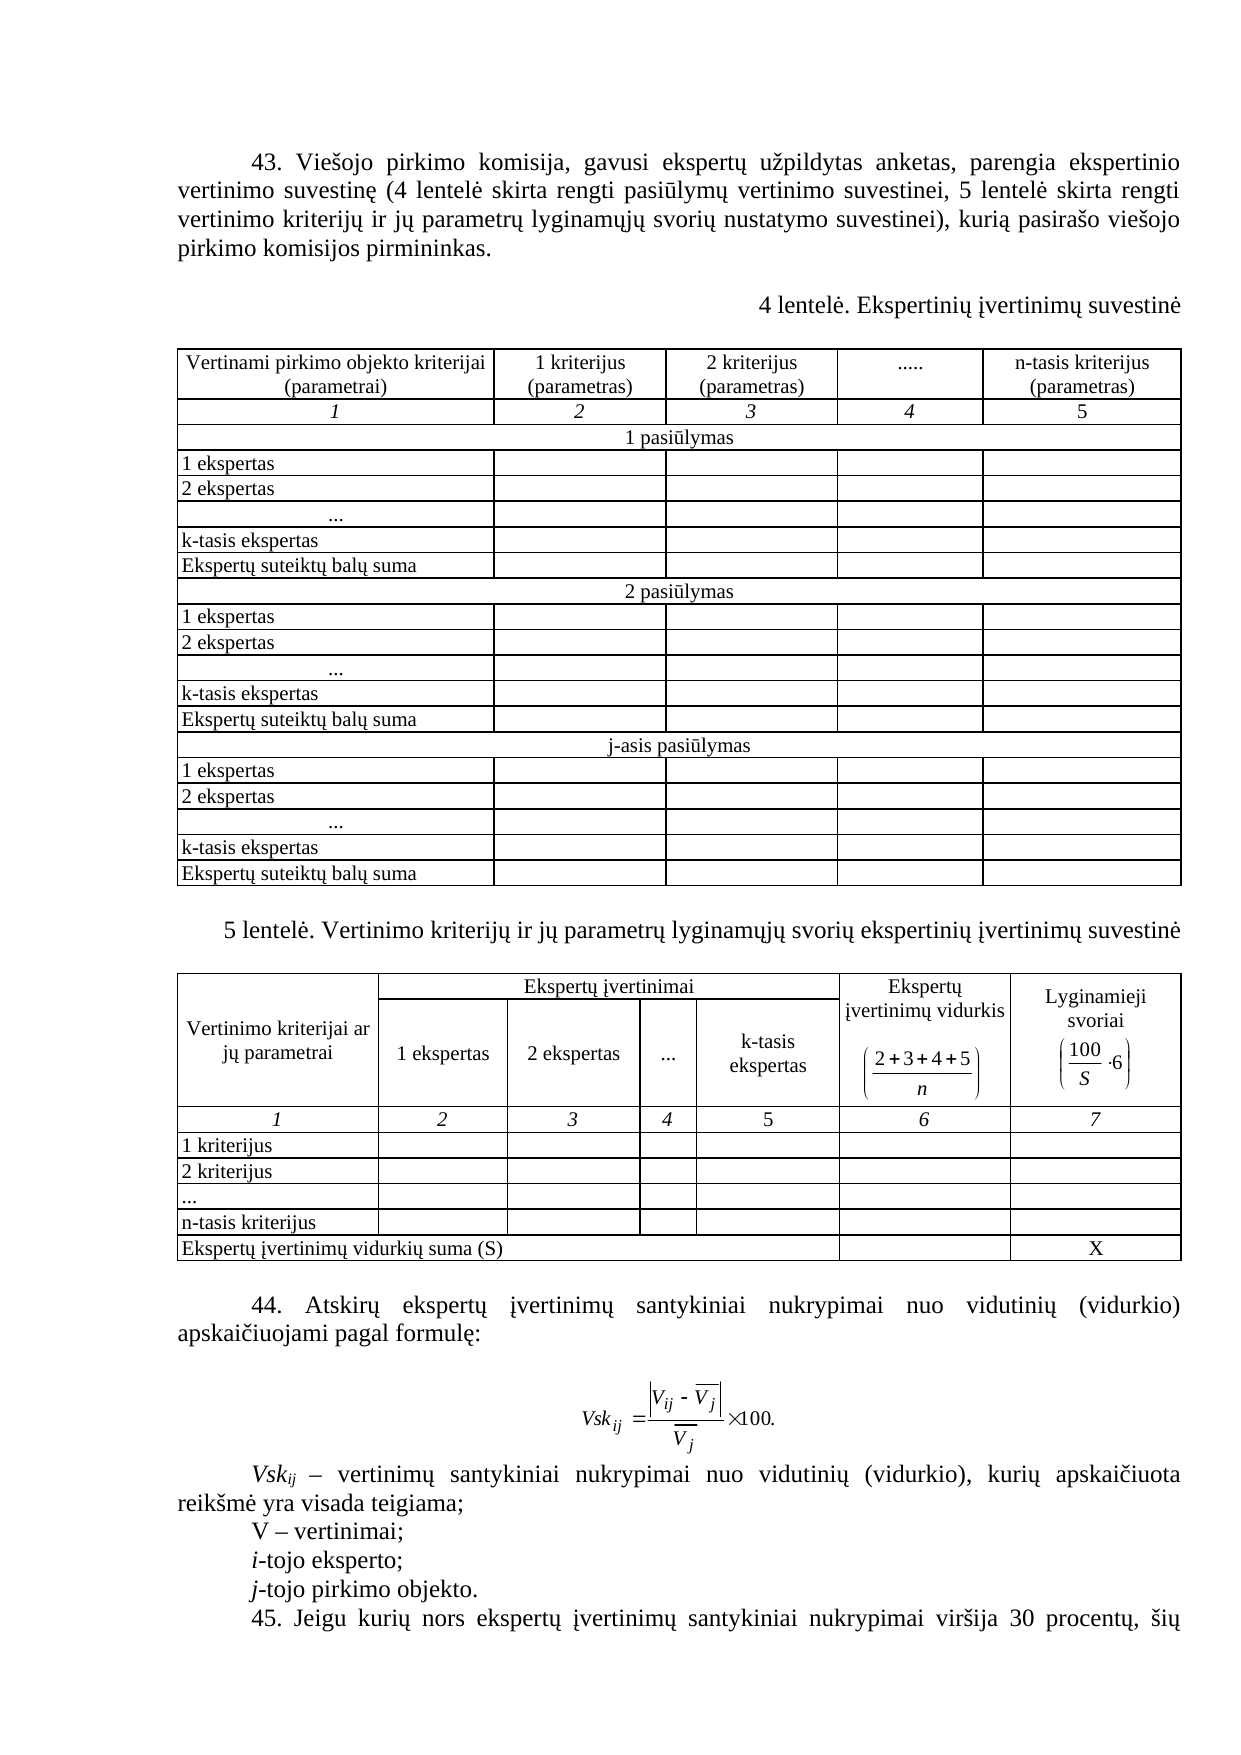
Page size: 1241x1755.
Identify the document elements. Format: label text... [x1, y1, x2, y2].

table_cell [1006, 1184, 1010, 1208]
table_cell [508, 1210, 512, 1234]
table_cell [838, 861, 842, 885]
table_cell [838, 810, 842, 833]
table_cell [833, 707, 837, 731]
table_cell 6 [1006, 1107, 1010, 1131]
table_cell [379, 1210, 383, 1234]
table_cell [840, 1210, 844, 1234]
table_cell 1 ekspertas [379, 1000, 507, 1106]
table_cell [1006, 1159, 1010, 1183]
table_cell k-tasis ekspertas [697, 1000, 839, 1106]
table_cell [835, 1184, 839, 1208]
table_cell 2 ekspertas [508, 1000, 639, 1106]
table_cell [840, 1184, 844, 1208]
table_cell [840, 1133, 844, 1157]
table_cell [833, 451, 837, 475]
table_cell [697, 1133, 701, 1157]
table_header ..... [838, 350, 982, 398]
table_cell [833, 553, 837, 577]
table_cell 5 [835, 1107, 839, 1131]
text Vskij – vertinimų santykiniai nukrypimai nuo vidutinių (vidurkio), kurių apskaičiuota reikšmė yra visada teigiama; [177, 1459, 1181, 1516]
table_cell [838, 758, 842, 782]
table_cell [503, 1133, 507, 1157]
table_cell [838, 502, 842, 526]
table_cell [833, 681, 837, 705]
table_cell [692, 1210, 696, 1234]
table_cell [1006, 1210, 1010, 1234]
text 44. Atskirų ekspertų įvertinimų santykiniai nukrypimai nuo vidutinių (vidurkio) apskaičiuojami pagal formulę: [177, 1290, 1181, 1347]
table_cell [838, 528, 842, 552]
table_cell [838, 630, 842, 654]
text i-tojo eksperto; [177, 1545, 1181, 1574]
table_cell [379, 1184, 383, 1208]
table_cell [697, 1184, 701, 1208]
table_cell [692, 1159, 696, 1183]
table_header Vertinimo kriterijai ar jų parametrai [178, 974, 378, 1106]
table_cell [835, 1133, 839, 1157]
table_cell [838, 707, 842, 731]
table_cell [838, 451, 842, 475]
table_cell ... [641, 1000, 696, 1106]
table_cell [833, 476, 837, 500]
table_cell 3 [508, 1107, 512, 1131]
table_cell [833, 528, 837, 552]
table_cell [1006, 1236, 1010, 1259]
table_cell [833, 810, 837, 833]
table_cell [833, 630, 837, 654]
text 5 lentelė. Vertinimo kriterijų ir jų parametrų lyginamųjų svorių ekspertinių įvertinimų suvestinė [177, 915, 1181, 944]
table_cell 4 [692, 1107, 696, 1131]
table_header Lyginamieji svoriai [1011, 974, 1180, 1106]
table_cell [379, 1133, 383, 1157]
table_cell 5 [697, 1107, 701, 1131]
table_cell [508, 1133, 512, 1157]
table_cell [833, 758, 837, 782]
table_cell [833, 835, 837, 859]
table_cell [697, 1210, 701, 1234]
table_cell [838, 605, 842, 628]
table_cell [1006, 1133, 1010, 1157]
table_cell [835, 1159, 839, 1183]
table_cell [838, 835, 842, 859]
table_cell [503, 1210, 507, 1234]
table_cell [838, 656, 842, 680]
table_cell 3 [833, 400, 837, 423]
text V – vertinimai; [177, 1516, 1181, 1545]
table_cell [503, 1184, 507, 1208]
text 43. Viešojo pirkimo komisija, gavusi ekspertų užpildytas anketas, parengia ekspertinio vertinimo suvestinę (4 lentelė skirta rengti pasiūlymų vertinimo suvestinei, 5 lentelė skirta rengti vertinimo kriterijų ir jų parametrų lyginamųjų svorių nustatymo suvestinei), kurią pasirašo viešojo pirkimo komisijos pirmininkas. [177, 147, 1181, 262]
table_cell [838, 784, 842, 808]
table_cell 6 [840, 1107, 844, 1131]
table_cell ... [374, 1184, 378, 1208]
table_cell [697, 1159, 701, 1183]
table_cell [833, 784, 837, 808]
table_cell [379, 1159, 383, 1183]
text 4 lentelė. Ekspertinių įvertinimų suvestinė [177, 291, 1181, 319]
table_cell [833, 502, 837, 526]
table_cell [833, 861, 837, 885]
table_cell [838, 476, 842, 500]
table_cell [508, 1159, 512, 1183]
table_cell 2 [503, 1107, 507, 1131]
text j-tojo pirkimo objekto. [177, 1574, 1181, 1603]
table_cell [840, 1236, 844, 1259]
table_cell [833, 656, 837, 680]
table_cell [503, 1159, 507, 1183]
table_cell [692, 1133, 696, 1157]
table_cell [833, 605, 837, 628]
table_cell [838, 681, 842, 705]
text 45. Jeigu kurių nors ekspertų įvertinimų santykiniai nukrypimai viršija 30 procentų, šių [177, 1603, 1181, 1631]
table_cell 4 [838, 400, 842, 423]
table_cell [508, 1184, 512, 1208]
table_cell 2 [379, 1107, 383, 1131]
table_cell [692, 1184, 696, 1208]
table_cell 1 [374, 1107, 378, 1131]
table_cell [835, 1210, 839, 1234]
table_cell [838, 553, 842, 577]
table_cell [840, 1159, 844, 1183]
